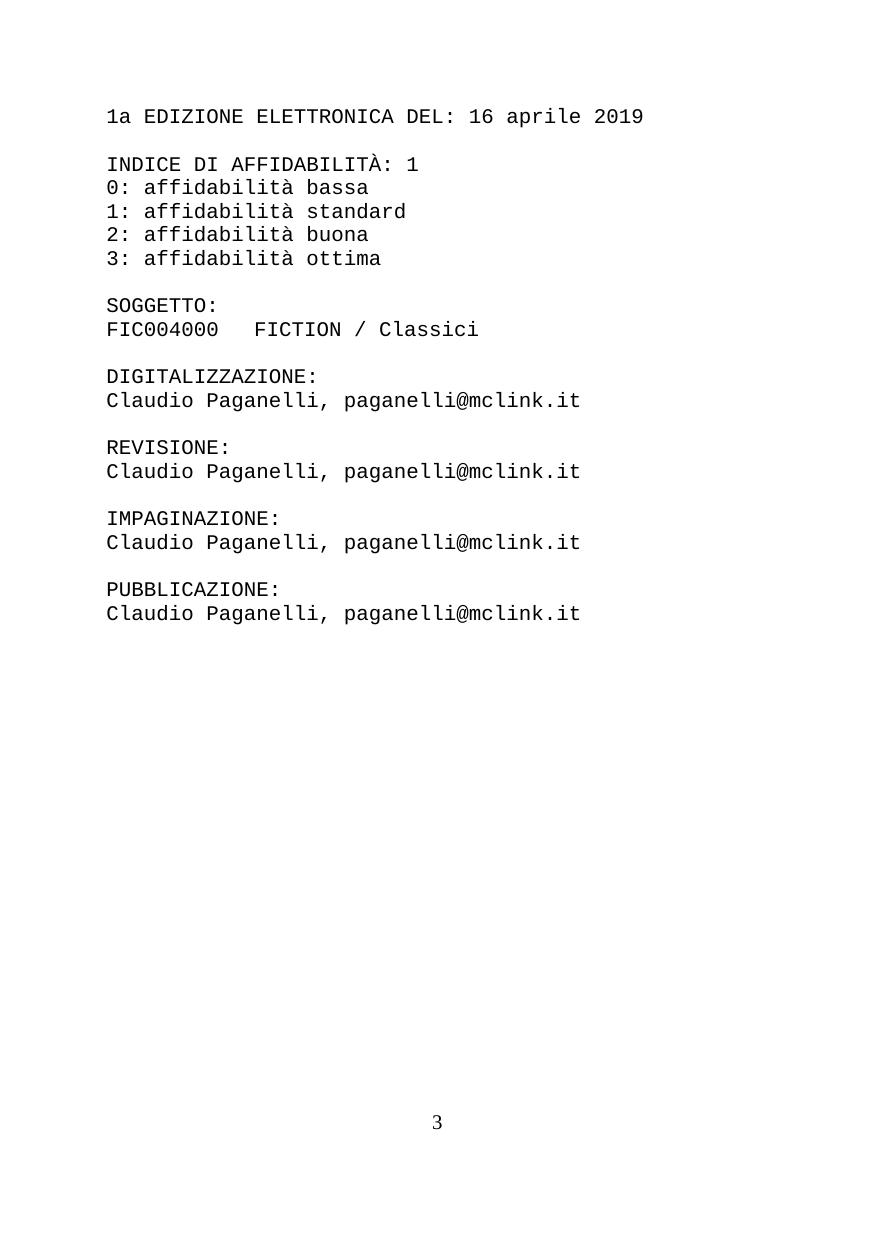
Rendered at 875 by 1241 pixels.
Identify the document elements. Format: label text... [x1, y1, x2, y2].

text IMPAGINAZIONE: [106, 508, 768, 532]
text 3: affidabilità ottima [106, 248, 768, 272]
text Claudio Paganelli, paganelli@mclink.it [106, 461, 768, 484]
text INDICE DI AFFIDABILITÀ: 1 [106, 153, 768, 177]
text 2: affidabilità buona [106, 224, 768, 248]
text 1: affidabilità standard [106, 201, 768, 224]
text 1a EDIZIONE ELETTRONICA DEL: 16 aprile 2019 [106, 106, 768, 130]
text 0: affidabilità bassa [106, 177, 768, 201]
text Claudio Paganelli, paganelli@mclink.it [106, 603, 768, 626]
text REVISIONE: [106, 437, 768, 461]
text FIC004000 FICTION / Classici [106, 319, 768, 343]
text Claudio Paganelli, paganelli@mclink.it [106, 532, 768, 556]
text DIGITALIZZAZIONE: [106, 366, 768, 390]
text SOGGETTO: [106, 295, 768, 319]
text Claudio Paganelli, paganelli@mclink.it [106, 390, 768, 414]
text PUBBLICAZIONE: [106, 579, 768, 603]
